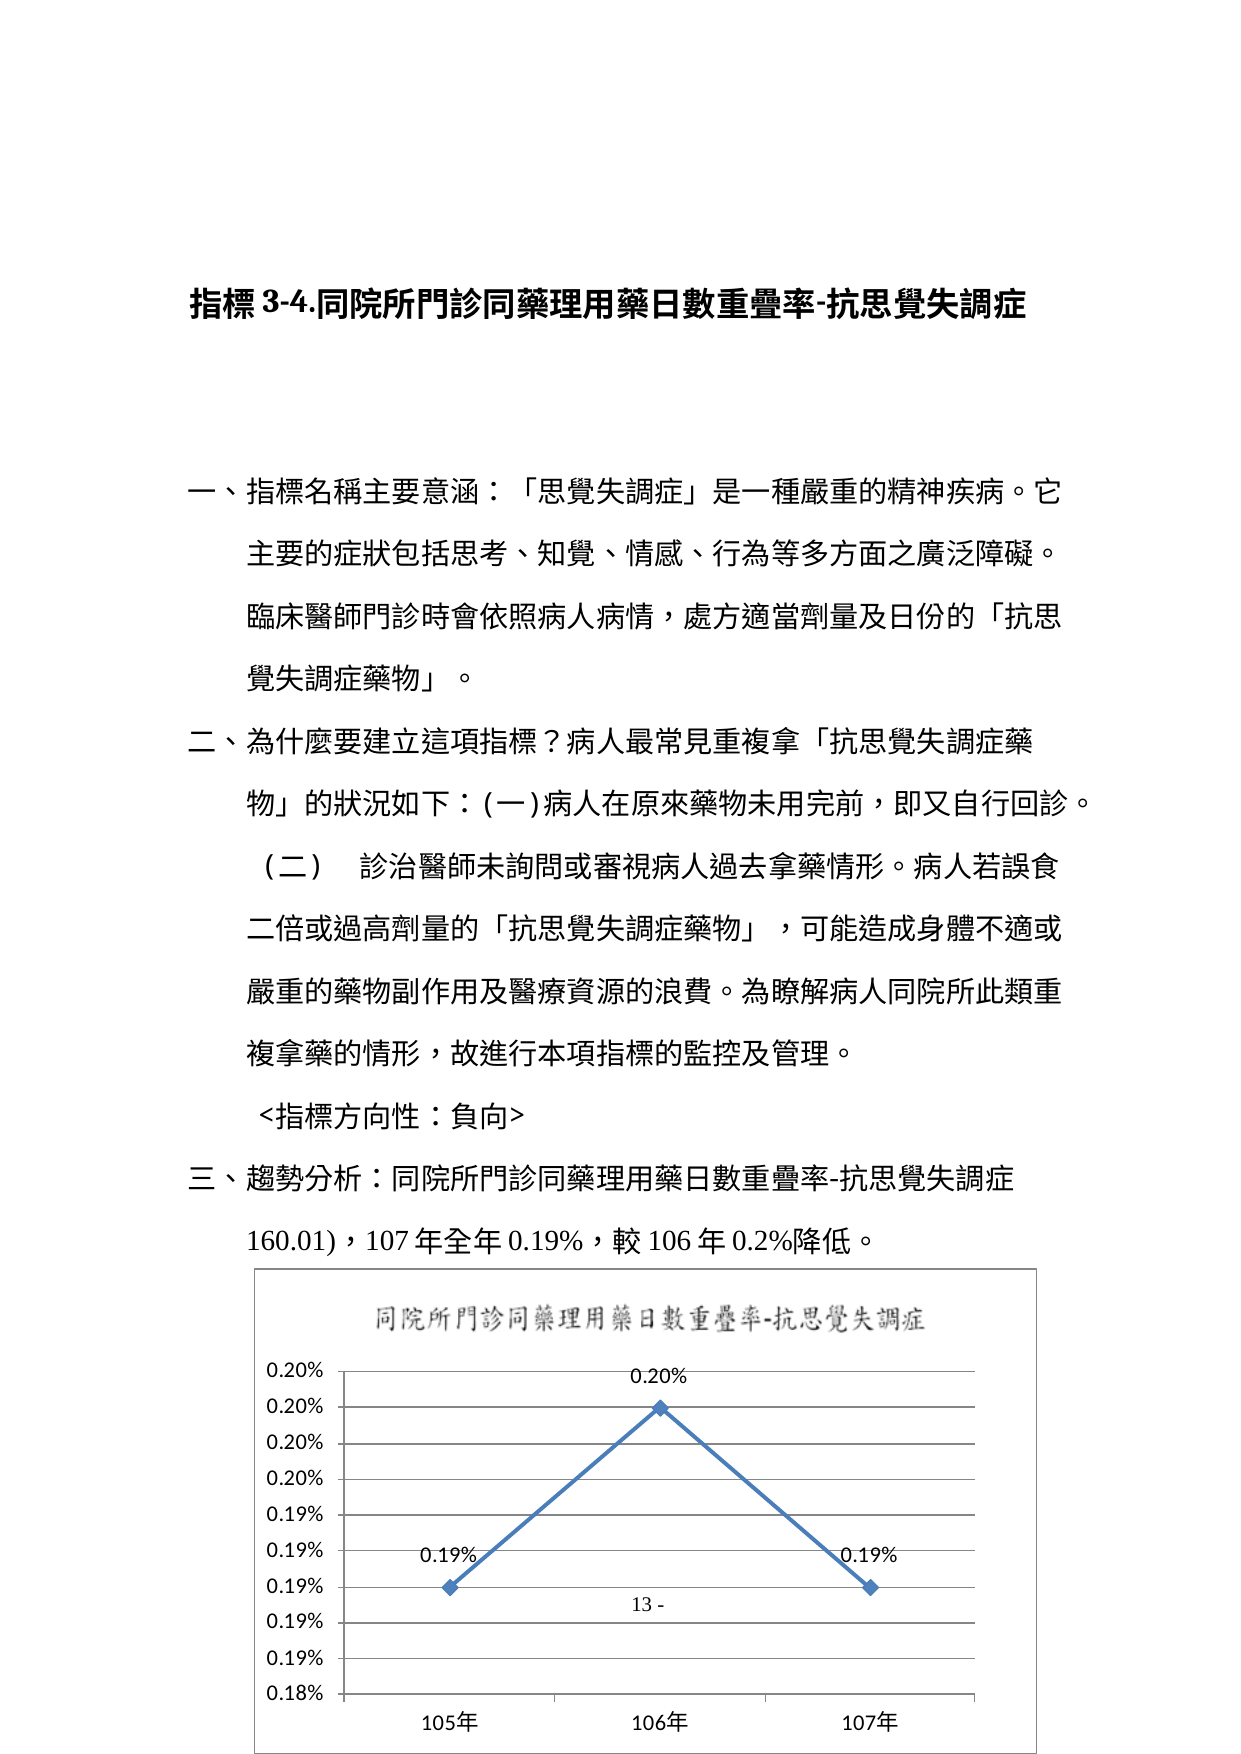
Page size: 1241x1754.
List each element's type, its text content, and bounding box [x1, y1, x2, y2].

text 三、趨勢分析：同院所門診同藥理用藥日數重疊率-抗思覺失調症160.01)，107年全年0.19%，較106年0.2%降低。 [187, 1135, 1103, 1260]
text <指標方向性：負向> [187, 1073, 1078, 1135]
text 一、指標名稱主要意涵：「思覺失調症」是一種嚴重的精神疾病。它主要的症狀包括思考、知覺、情感、行為等多方面之廣泛障礙。臨床醫師門診時會依照病人病情，處方適當劑量及日份的「抗思覺失調症藥物」。 [187, 448, 1078, 698]
table_header 指標3-4.同院所門診同藥理用藥日數重疊率-抗思覺失調症 [188, 198, 1119, 448]
text 二、為什麼要建立這項指標？病人最常見重複拿「抗思覺失調症藥物」的狀況如下：(一)病人在原來藥物未用完前，即又自行回診。 (二) 診治醫師未詢問或審視病人過去拿藥情形。病人若誤食二倍或過高劑量的「抗思覺失調症藥物」，可能造成身體不適或嚴重的藥物副作用及醫療資源的浪費。為瞭解病人同院所此類重複拿藥的情形，故進行本項指標的監控及管理。 [187, 698, 1078, 1073]
